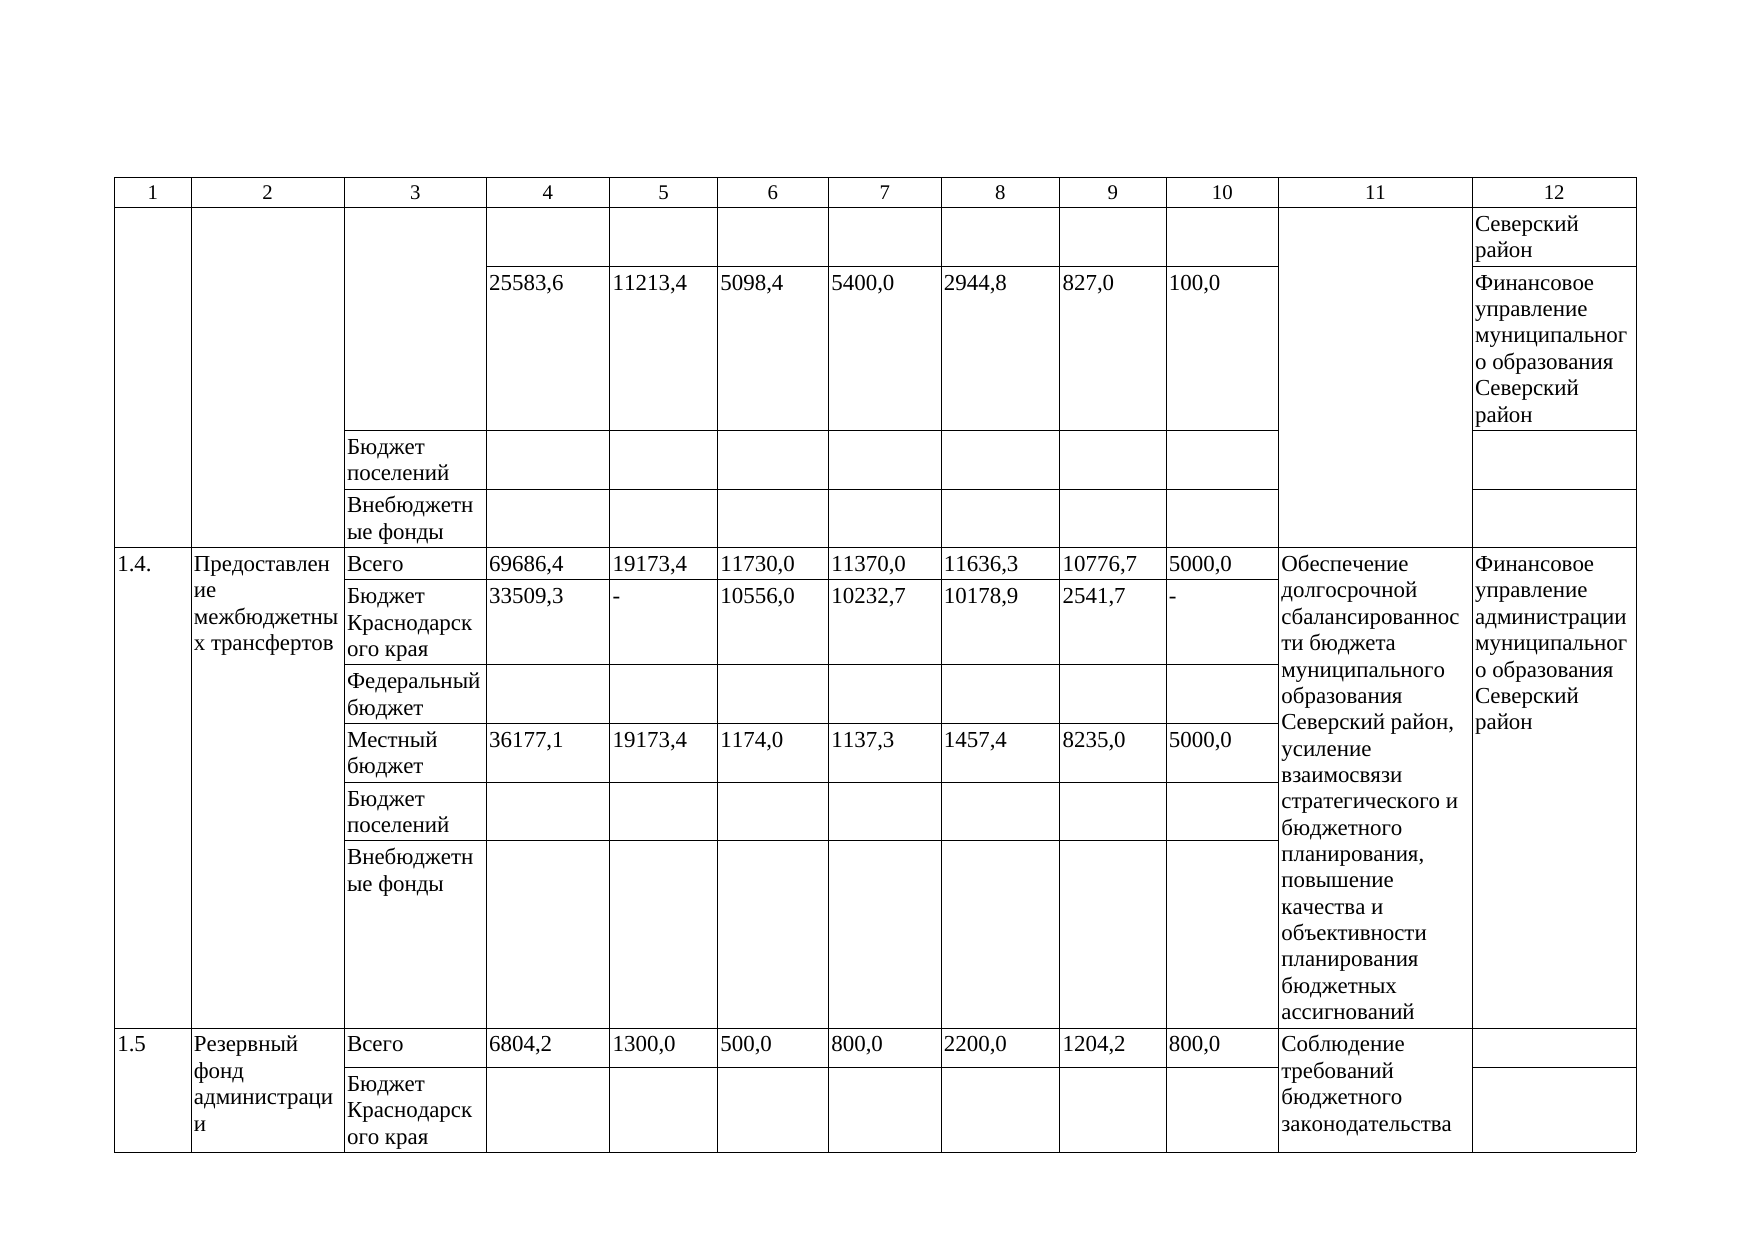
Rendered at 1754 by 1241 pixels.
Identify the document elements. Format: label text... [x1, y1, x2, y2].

table_cell [487, 783, 609, 840]
table_cell 10776,7 [1060, 548, 1166, 579]
table_cell [1167, 783, 1278, 840]
table_cell Всего [345, 1029, 486, 1067]
table_cell [718, 841, 828, 1028]
table_cell 19173,4 [610, 724, 717, 782]
table_cell [610, 665, 717, 723]
table_cell 11636,3 [942, 548, 1059, 579]
table_cell 500,0 [718, 1029, 828, 1067]
table_cell 8235,0 [1060, 724, 1166, 782]
table_cell [718, 1068, 828, 1152]
table_cell Всего [345, 548, 486, 579]
table_header 1 [115, 178, 191, 207]
table_cell [829, 431, 941, 489]
table_cell 5098,4 [718, 267, 828, 430]
table_cell [610, 431, 717, 489]
table_cell [1167, 431, 1278, 489]
table_cell [1167, 208, 1278, 266]
table_cell 25583,6 [487, 267, 609, 430]
table_cell Бюджет поселений [345, 431, 486, 489]
table_header 5 [610, 178, 717, 207]
table_cell [1060, 841, 1166, 1028]
table_cell 5000,0 [1167, 548, 1278, 579]
table_cell Финансовое управление администрации муниципального образования Северский район [1473, 548, 1636, 1028]
table_cell 1457,4 [942, 724, 1059, 782]
table_cell 36177,1 [487, 724, 609, 782]
table_cell 2541,7 [1060, 580, 1166, 664]
table_cell [610, 783, 717, 840]
table_cell [1060, 431, 1166, 489]
table_cell [718, 490, 828, 547]
table_cell [718, 783, 828, 840]
table_cell 5000,0 [1167, 724, 1278, 782]
table_cell Бюджет Краснодарского края [345, 1068, 486, 1152]
table_cell Соблюдение требований бюджетного законодательства [1279, 1029, 1472, 1152]
table_cell [610, 490, 717, 547]
table_cell [610, 1068, 717, 1152]
table_cell - [942, 208, 1059, 266]
table_cell [942, 490, 1059, 547]
table_header 3 [345, 178, 486, 207]
table_cell [487, 431, 609, 489]
table_cell 827,0 [1060, 267, 1166, 430]
table_cell [1060, 1068, 1166, 1152]
table_cell [487, 490, 609, 547]
table_cell [1167, 490, 1278, 547]
table_cell 1300,0 [610, 1029, 717, 1067]
table_cell - [610, 580, 717, 664]
table_cell [487, 665, 609, 723]
table_cell Северский район [1473, 208, 1636, 266]
table_cell [718, 431, 828, 489]
table_cell [345, 208, 486, 430]
table_header 10 [1167, 178, 1278, 207]
table_header 12 [1473, 178, 1636, 207]
table_cell 800,0 [829, 1029, 941, 1067]
table_cell [487, 208, 609, 266]
table_cell 11730,0 [718, 548, 828, 579]
table_cell 1204,2 [1060, 1029, 1166, 1067]
table_cell - [1167, 580, 1278, 664]
table_header 6 [718, 178, 828, 207]
table_header 11 [1279, 178, 1472, 207]
table_cell [718, 665, 828, 723]
table_cell 1.4. [115, 548, 191, 1028]
table_cell [829, 490, 941, 547]
table_cell 100,0 [1167, 267, 1278, 430]
table_cell [1060, 665, 1166, 723]
table_cell Местный бюджет [345, 724, 486, 782]
table_cell Обеспечение долгосрочной сбалансированности бюджета муниципального образования Северский район, усиление взаимосвязи стратегического и бюджетного планирования, повышение качества и объективности планирования бюджетных ассигнований [1279, 548, 1472, 1028]
table_cell Федеральный бюджет [345, 665, 486, 723]
table_cell 6804,2 [487, 1029, 609, 1067]
table_cell [942, 1068, 1059, 1152]
table_header 8 [942, 178, 1059, 207]
table_header 7 [829, 178, 941, 207]
table_cell 10556,0 [718, 580, 828, 664]
table_cell [718, 208, 828, 266]
table_cell Предоставление межбюджетных трансфертов [192, 548, 344, 1028]
table_cell 1137,3 [829, 724, 941, 782]
table_cell [1060, 490, 1166, 547]
table_cell Бюджет Краснодарского края [345, 580, 486, 664]
table_cell [1167, 841, 1278, 1028]
table_cell [487, 841, 609, 1028]
table_cell 10178,9 [942, 580, 1059, 664]
table_cell 19173,4 [610, 548, 717, 579]
table_cell 1.5 [115, 1029, 191, 1152]
table_cell 33509,3 [487, 580, 609, 664]
table_cell Финансовое управление муниципального образования Северский район [1473, 267, 1636, 430]
table_cell Внебюджетные фонды [345, 490, 486, 547]
table_cell [829, 1068, 941, 1152]
table_cell [1060, 783, 1166, 840]
table_header 2 [192, 178, 344, 207]
table_cell - [829, 208, 941, 266]
table_cell [829, 783, 941, 840]
table_cell 800,0 [1167, 1029, 1278, 1067]
table_cell Резервный фонд администрации муниципального образования Северский район [192, 1029, 344, 1152]
table_cell - [610, 208, 717, 266]
table_cell [942, 841, 1059, 1028]
table_cell 69686,4 [487, 548, 609, 579]
table_cell [1060, 208, 1166, 266]
table_cell [1473, 1029, 1636, 1067]
table_cell [1473, 1068, 1636, 1152]
table_cell [942, 665, 1059, 723]
table_cell 5400,0 [829, 267, 941, 430]
table_cell [610, 841, 717, 1028]
table_cell 1174,0 [718, 724, 828, 782]
table_cell Бюджет поселений [345, 783, 486, 840]
table_cell 11213,4 [610, 267, 717, 430]
table_cell [942, 783, 1059, 840]
table_cell [829, 665, 941, 723]
table_header 4 [487, 178, 609, 207]
table_cell 2200,0 [942, 1029, 1059, 1067]
table_cell [942, 431, 1059, 489]
table_header 9 [1060, 178, 1166, 207]
table_cell [1167, 1068, 1278, 1152]
table_cell 2944,8 [942, 267, 1059, 430]
table_cell [1167, 665, 1278, 723]
table_cell [1473, 490, 1636, 547]
table_cell [829, 841, 941, 1028]
table_cell Внебюджетные фонды [345, 841, 486, 1028]
table_cell 10232,7 [829, 580, 941, 664]
table_cell [487, 1068, 609, 1152]
table_cell 11370,0 [829, 548, 941, 579]
table_cell [1473, 431, 1636, 489]
